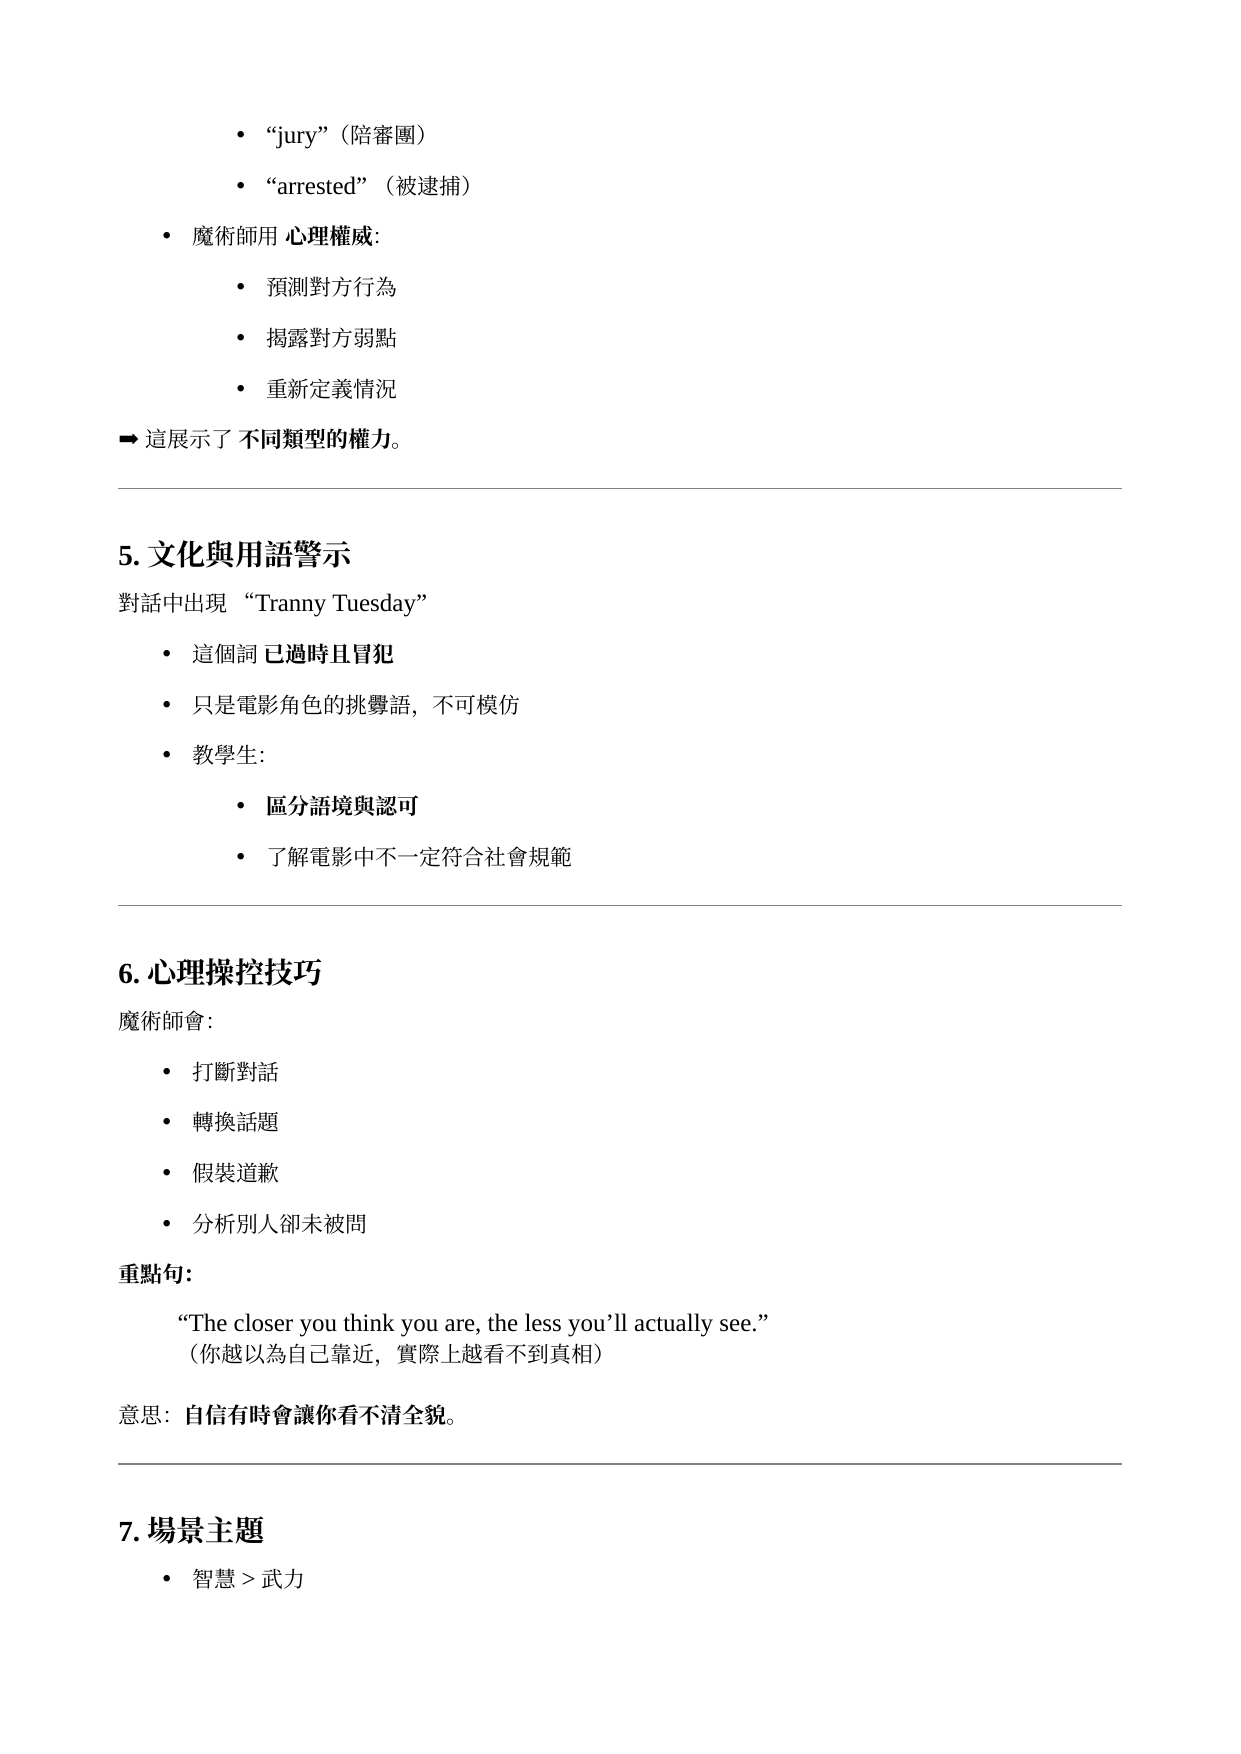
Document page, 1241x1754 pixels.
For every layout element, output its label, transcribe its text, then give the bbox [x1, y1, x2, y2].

text 意思：自信有時會讓你看不清全貌。 [118, 1398, 1122, 1429]
list “jury”（陪審團） [236, 118, 1122, 149]
list 預測對方行為 [236, 270, 1122, 302]
text ➡️ 這展示了 不同類型的權力。 [118, 422, 1122, 454]
subtitle 7. 場景主題 [118, 1508, 1122, 1549]
list 假裝道歉 [162, 1156, 1122, 1188]
list 分析別人卻未被問 [162, 1207, 1122, 1238]
text “The closer you think you are, the less you’ll actually see.” （你越以為自己靠近，實際上越看不到真相） [177, 1308, 1063, 1369]
subtitle 6. 心理操控技巧 [118, 950, 1122, 992]
text 重點句： [118, 1258, 1122, 1289]
list 魔術師用 心理權威： [162, 219, 1122, 251]
subtitle 5. 文化與用語警示 [118, 532, 1122, 574]
list 轉換話題 [162, 1106, 1122, 1137]
list 這個詞 已過時且冒犯 [162, 637, 1122, 669]
list 揭露對方弱點 [236, 321, 1122, 352]
text 魔術師會： [118, 1004, 1122, 1036]
list 智慧 > 武力 [162, 1562, 1122, 1593]
list 只是電影角色的挑釁語，不可模仿 [162, 688, 1122, 719]
list 重新定義情況 [236, 372, 1122, 403]
text 對話中出現 “Tranny Tuesday” [118, 586, 1122, 618]
list 區分語境與認可 [236, 789, 1122, 821]
list 打斷對話 [162, 1055, 1122, 1086]
list 了解電影中不一定符合社會規範 [236, 840, 1122, 872]
list 教學生： [162, 739, 1122, 770]
list “arrested” （被逮捕） [236, 169, 1122, 200]
